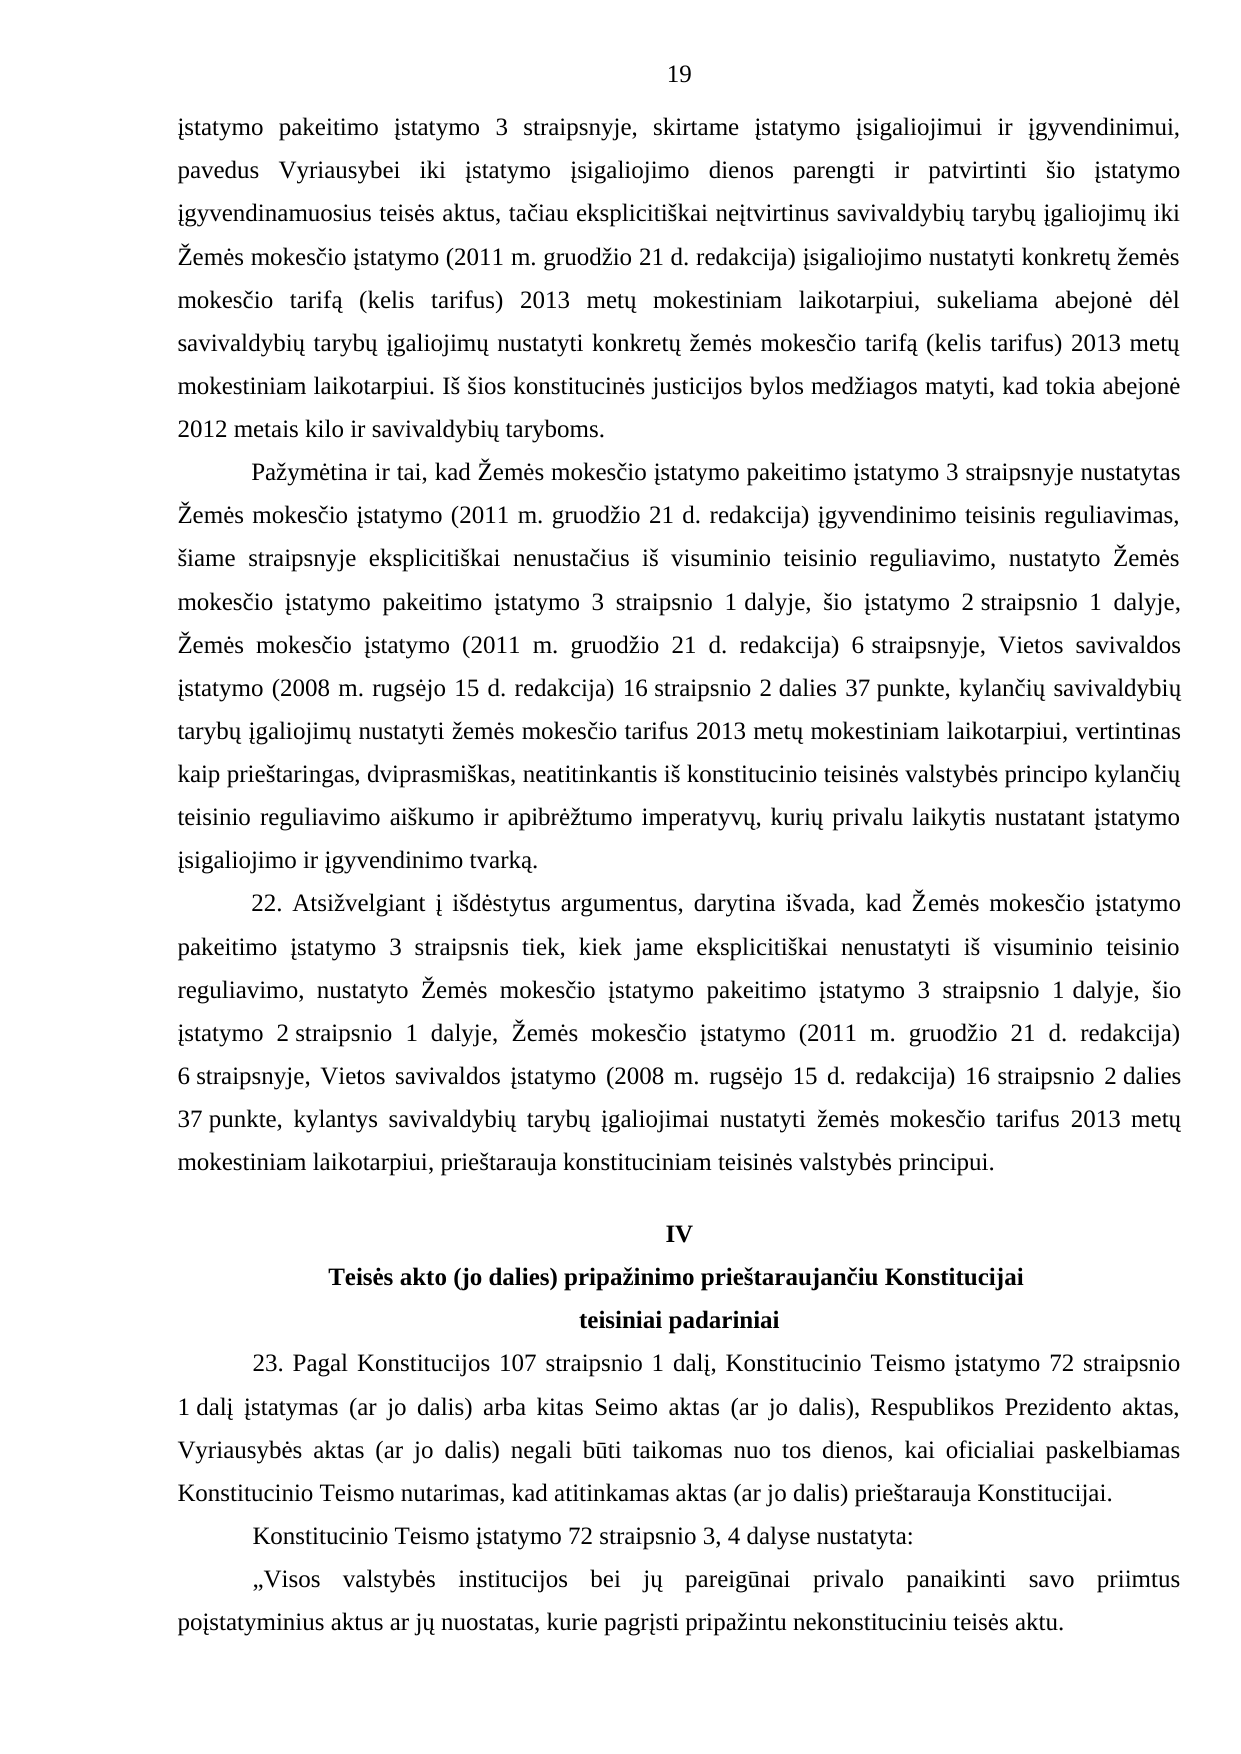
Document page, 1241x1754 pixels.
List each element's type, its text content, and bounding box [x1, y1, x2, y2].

text IV [177, 1219, 1181, 1248]
text įstatymo pakeitimo įstatymo 3 straipsnyje, skirtame įstatymo įsigaliojimui ir įgyvendinimui, pavedus Vyriausybei iki įstatymo įsigaliojimo dienos parengti ir patvirtinti šio įstatymo įgyvendinamuosius teisės aktus, tačiau eksplicitiškai neįtvirtinus savivaldybių tarybų įgaliojimų iki Žemės mokesčio įstatymo (2011 m. gruodžio 21 d. redakcija) įsigaliojimo nustatyti konkretų žemės mokesčio tarifą (kelis tarifus) 2013 metų mokestiniam laikotarpiui, sukeliama abejonė dėl savivaldybių tarybų įgaliojimų nustatyti konkretų žemės mokesčio tarifą (kelis tarifus) 2013 metų mokestiniam laikotarpiui. Iš šios konstitucinės justicijos bylos medžiagos matyti, kad tokia abejonė 2012 metais kilo ir savivaldybių taryboms. [177, 112, 1181, 443]
text 22. Atsižvelgiant į išdėstytus argumentus, darytina išvada, kad Žemės mokesčio įstatymo pakeitimo įstatymo 3 straipsnis tiek, kiek jame eksplicitiškai nenustatyti iš visuminio teisinio reguliavimo, nustatyto Žemės mokesčio įstatymo pakeitimo įstatymo 3 straipsnio 1 dalyje, šio įstatymo 2 straipsnio 1 dalyje, Žemės mokesčio įstatymo (2011 m. gruodžio 21 d. redakcija) 6 straipsnyje, Vietos savivaldos įstatymo (2008 m. rugsėjo 15 d. redakcija) 16 straipsnio 2 dalies 37 punkte, kylantys savivaldybių tarybų įgaliojimai nustatyti žemės mokesčio tarifus 2013 metų mokestiniam laikotarpiui, prieštarauja konstituciniam teisinės valstybės principui. [177, 888, 1181, 1176]
text 23. Pagal Konstitucijos 107 straipsnio 1 dalį, Konstitucinio Teismo įstatymo 72 straipsnio 1 dalį įstatymas (ar jo dalis) arba kitas Seimo aktas (ar jo dalis), Respublikos Prezidento aktas, Vyriausybės aktas (ar jo dalis) negali būti taikomas nuo tos dienos, kai oficialiai paskelbiamas Konstitucinio Teismo nutarimas, kad atitinkamas aktas (ar jo dalis) prieštarauja Konstitucijai. [177, 1348, 1181, 1507]
text „Visos valstybės institucijos bei jų pareigūnai privalo panaikinti savo priimtus poįstatyminius aktus ar jų nuostatas, kurie pagrįsti pripažintu nekonstituciniu teisės aktu. [177, 1564, 1181, 1636]
text Konstitucinio Teismo įstatymo 72 straipsnio 3, 4 dalyse nustatyta: [177, 1521, 1181, 1550]
text Pažymėtina ir tai, kad Žemės mokesčio įstatymo pakeitimo įstatymo 3 straipsnyje nustatytas Žemės mokesčio įstatymo (2011 m. gruodžio 21 d. redakcija) įgyvendinimo teisinis reguliavimas, šiame straipsnyje eksplicitiškai nenustačius iš visuminio teisinio reguliavimo, nustatyto Žemės mokesčio įstatymo pakeitimo įstatymo 3 straipsnio 1 dalyje, šio įstatymo 2 straipsnio 1 dalyje, Žemės mokesčio įstatymo (2011 m. gruodžio 21 d. redakcija) 6 straipsnyje, Vietos savivaldos įstatymo (2008 m. rugsėjo 15 d. redakcija) 16 straipsnio 2 dalies 37 punkte, kylančių savivaldybių tarybų įgaliojimų nustatyti žemės mokesčio tarifus 2013 metų mokestiniam laikotarpiui, vertintinas kaip prieštaringas, dviprasmiškas, neatitinkantis iš konstitucinio teisinės valstybės principo kylančių teisinio reguliavimo aiškumo ir apibrėžtumo imperatyvų, kurių privalu laikytis nustatant įstatymo įsigaliojimo ir įgyvendinimo tvarką. [177, 457, 1181, 874]
text Teisės akto (jo dalies) pripažinimo prieštaraujančiu Konstitucijai teisiniai padariniai [177, 1262, 1181, 1334]
